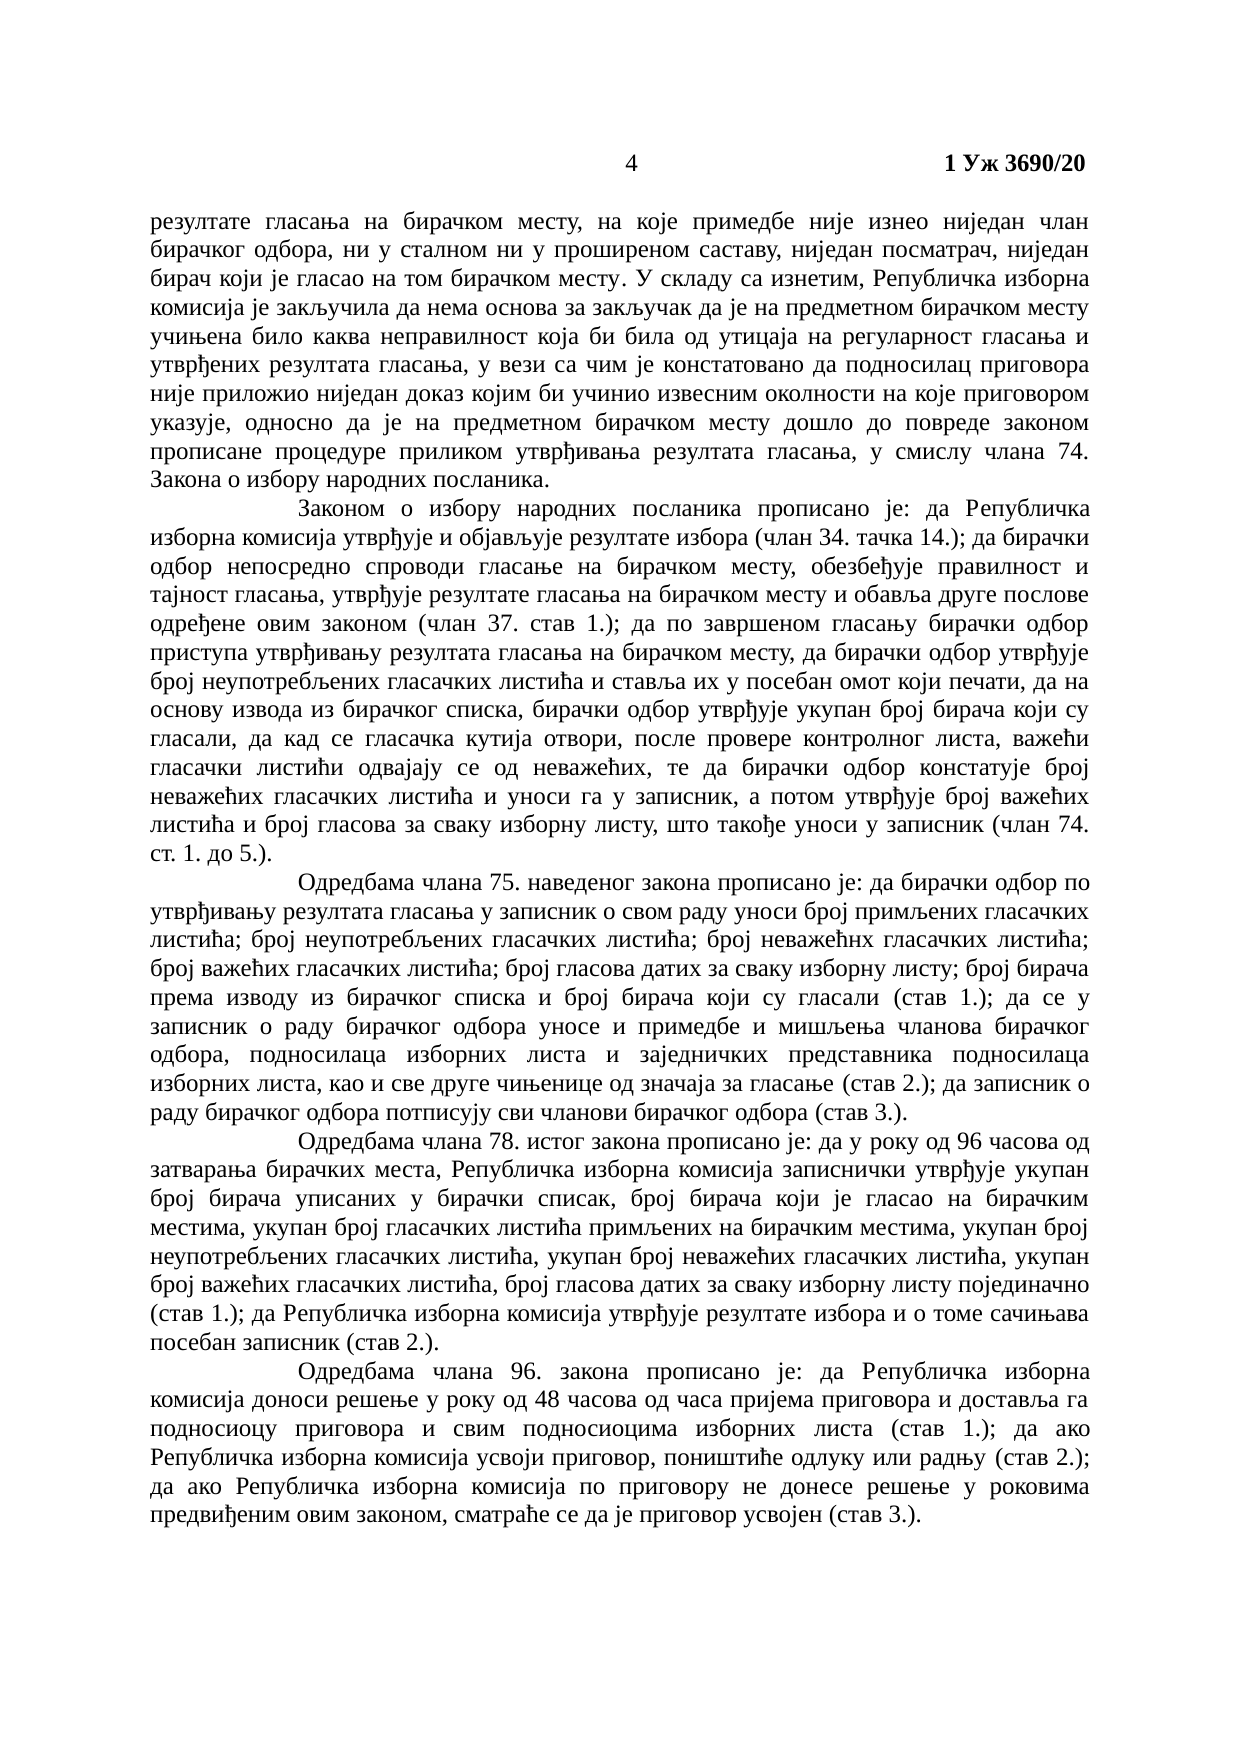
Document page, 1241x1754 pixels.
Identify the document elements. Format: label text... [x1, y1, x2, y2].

text Одредбама члана 96. закона прописано је: да Републичка изборна комисија доноси решење у року од 48 часова од часа пријема приговора и доставља га подносиоцу приговора и свим подносиоцима изборних листа (став 1.); да ако Републичка изборна комисија усвоји приговор, поништиће одлуку или радњу (став 2.); да ако Републичка изборна комисија по приговору не донесе решење у роковима предвиђеним овим законом, сматраће се да је приговор усвојен (став 3.). [150, 1356, 1090, 1528]
text резултате гласања на бирачком месту, на које примедбе није изнео ниједан члан бирачког одбора, ни у сталном ни у проширеном саставу, ниједан посматрач, ниједан бирач који је гласао на том бирачком месту. У складу са изнетим, Републичка изборна комисија је закључила да нема основа за закључак да је на предметном бирачком месту учињена било каква неправилност која би била од утицаја на регуларност гласања и утврђених резултата гласања, у вези са чим је констатовано да подносилац приговора није приложио ниједан доказ којим би учинио извесним околности на које приговором указује, односно да је на предметном бирачком месту дошло до повреде законом прописане процедуре приликом утврђивања резултата гласања, у смислу члана 74. Закона о избору народних посланика. [150, 206, 1090, 493]
text Одредбама члана 78. истог закона прописано је: да у року од 96 часова од затварања бирачких места, Републичка изборна комисија записнички утврђује укупан број бирача уписаних у бирачки списак, број бирача који је гласао на бирачким местима, укупан број гласачких листића примљених на бирачким местима, укупан број неупотребљених гласачких листића, укупан број неважећих гласачких листића, укупан број важећих гласачких листића, број гласова датих за сваку изборну листу појединачно (став 1.); да Републичка изборна комисија утврђује резултате избора и о томе сачињава посебан записник (став 2.). [150, 1126, 1090, 1356]
text Законом о избору народних посланика прописано је: да Републичка изборна комисија утврђује и објављује резултате избора (члан 34. тачка 14.); да бирачки одбор непосредно спроводи гласање на бирачком месту, обезбеђује правилност и тајност гласања, утврђује резултате гласања на бирачком месту и обавља друге послове одређене овим законом (члан 37. став 1.); да по завршеном гласању бирачки одбор приступа утврђивању резултата гласања на бирачком месту, да бирачки одбор утврђује број неупотребљених гласачких листића и ставља их у посебан омот који печати, да на основу извода из бирачког списка, бирачки одбор утврђује укупан број бирача који су гласали, да кад се гласачка кутија отвори, после провере контролног листа, важећи гласачки листићи одвајају се од неважећих, те да бирачки одбор констатује број неважећих гласачких листића и уноси га у записник, а потом утврђује број важећих листића и број гласова за сваку изборну листу, што такође уноси у записник (члан 74. ст. 1. до 5.). [150, 493, 1090, 867]
text Одредбама члана 75. наведеног закона прописано је: да бирачки одбор по утврђивању резултата гласања у записник о свом раду уноси број примљених гласачких листића; број неупотребљених гласачких листића; број неважећнх гласачких листића; број важећих гласачких листића; број гласова датих за сваку изборну листу; број бирача према изводу из бирачког списка и број бирача који су гласали (став 1.); да се у записник о раду бирачког одбора уносе и примедбе и мишљења чланова бирачког одбора, подносилаца изборних листа и заједничких представника подносилаца изборних листа, као и све друге чињенице од значаја за гласање (став 2.); да записник о раду бирачког одбора потписују сви чланови бирачког одбора (став 3.). [150, 867, 1090, 1126]
